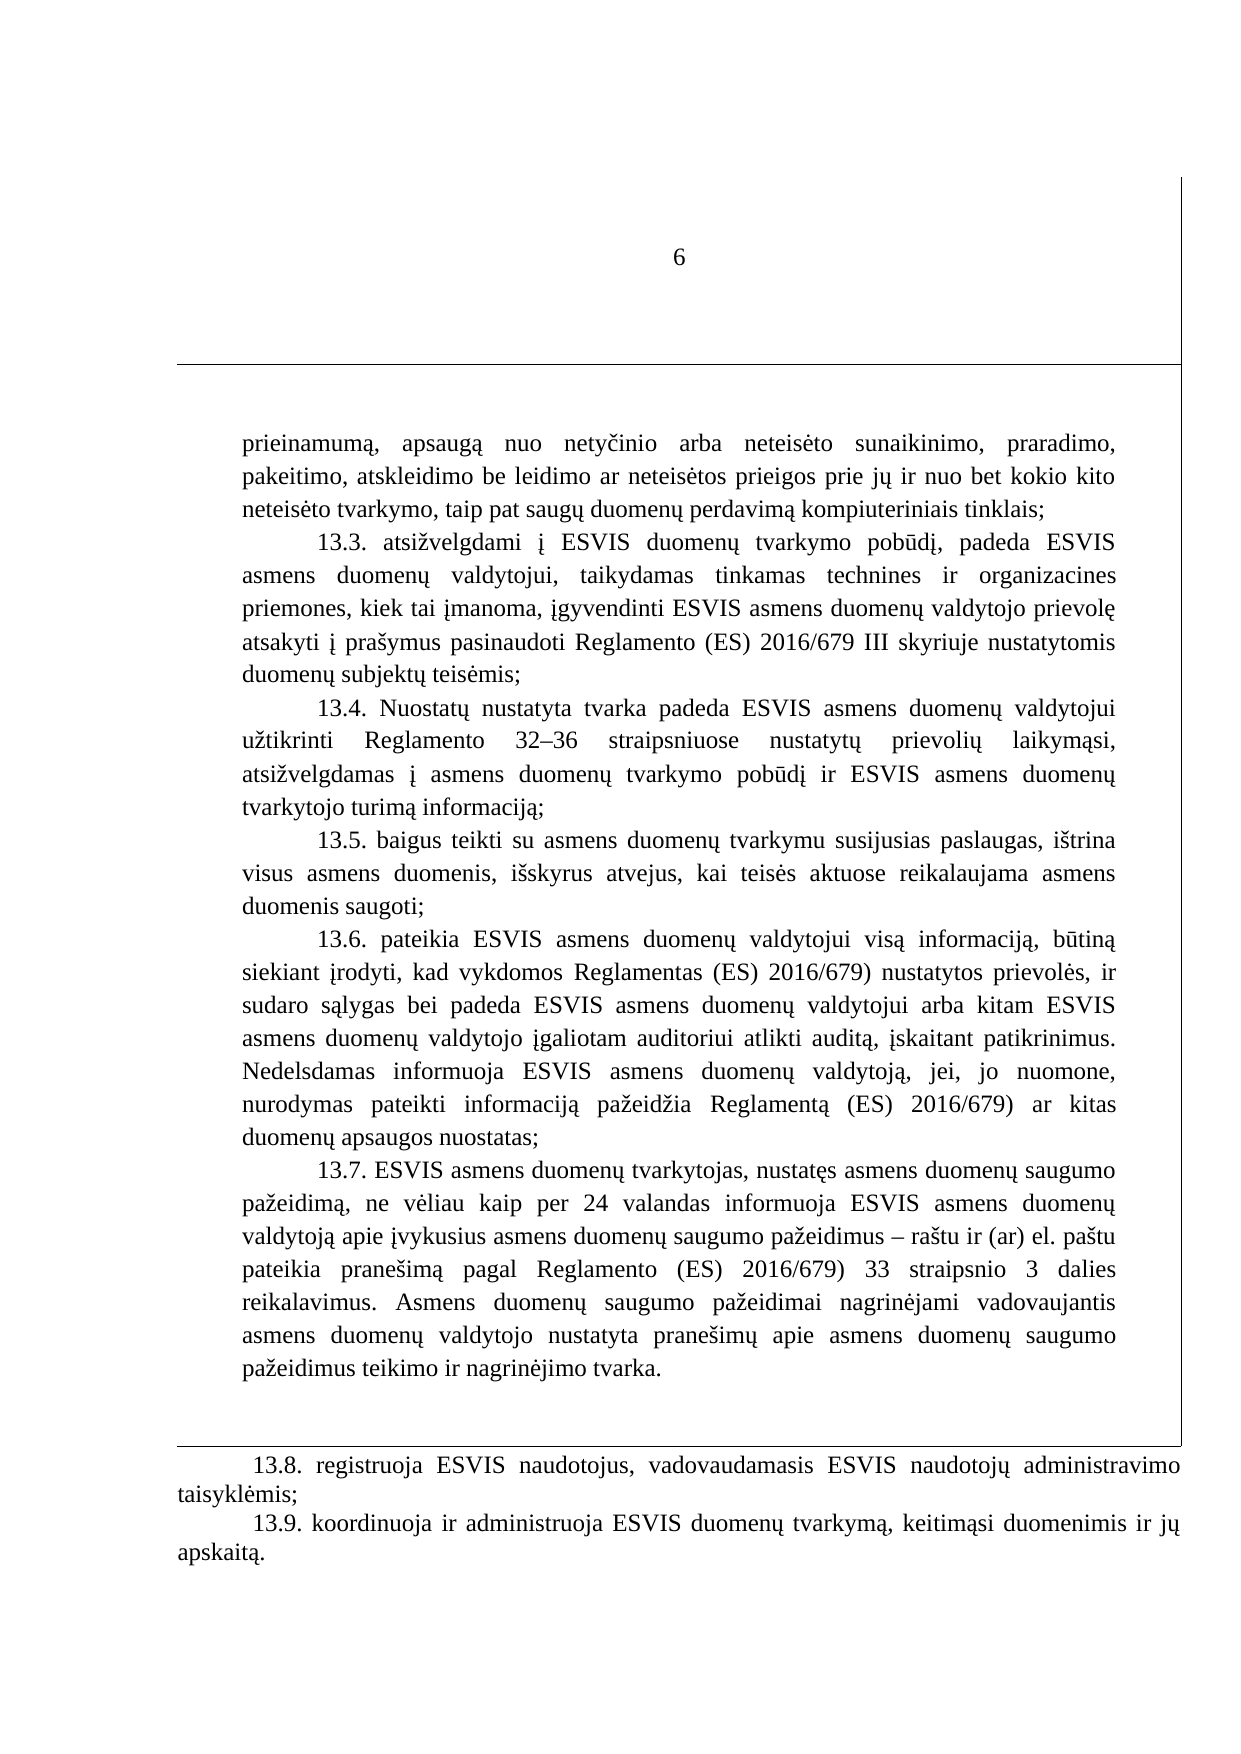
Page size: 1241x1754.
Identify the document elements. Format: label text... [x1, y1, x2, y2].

text 13.6. pateikia ESVIS asmens duomenų valdytojui visą informaciją, būtiną siekiant įrodyti, kad vykdomos Reglamentas (ES) 2016/679) nustatytos prievolės, ir sudaro sąlygas bei padeda ESVIS asmens duomenų valdytojui arba kitam ESVIS asmens duomenų valdytojo įgaliotam auditoriui atlikti auditą, įskaitant patikrinimus. Nedelsdamas informuoja ESVIS asmens duomenų valdytoją, jei, jo nuomone, nurodymas pateikti informaciją pažeidžia Reglamentą (ES) 2016/679) ar kitas duomenų apsaugos nuostatas; [177, 859, 1181, 1090]
text 13.8. registruoja ESVIS naudotojus, vadovaudamasis ESVIS naudotojų administravimo taisyklėmis; [177, 1451, 1181, 1508]
text 13.3. atsižvelgdami į ESVIS duomenų tvarkymo pobūdį, padeda ESVIS asmens duomenų valdytojui, taikydamas tinkamas technines ir organizacines priemones, kiek tai įmanoma, įgyvendinti ESVIS asmens duomenų valdytojo prievolę atsakyti į prašymus pasinaudoti Reglamento (ES) 2016/679 III skyriuje nustatytomis duomenų subjektų teisėmis; [177, 463, 1181, 628]
text 13.4. Nuostatų nustatyta tvarka padeda ESVIS asmens duomenų valdytojui užtikrinti Reglamento 32–36 straipsniuose nustatytų prievolių laikymąsi, atsižvelgdamas į asmens duomenų tvarkymo pobūdį ir ESVIS asmens duomenų tvarkytojo turimą informaciją; [177, 628, 1181, 760]
text 13.5. baigus teikti su asmens duomenų tvarkymu susijusias paslaugas, ištrina visus asmens duomenis, išskyrus atvejus, kai teisės aktuose reikalaujama asmens duomenis saugoti; [177, 760, 1181, 859]
text 13.7. ESVIS asmens duomenų tvarkytojas, nustatęs asmens duomenų saugumo pažeidimą, ne vėliau kaip per 24 valandas informuoja ESVIS asmens duomenų valdytoją apie įvykusius asmens duomenų saugumo pažeidimus – raštu ir (ar) el. paštu pateikia pranešimą pagal Reglamento (ES) 2016/679) 33 straipsnio 3 dalies reikalavimus. Asmens duomenų saugumo pažeidimai nagrinėjami vadovaujantis asmens duomenų valdytojo nustatyta pranešimų apie asmens duomenų saugumo pažeidimus teikimo ir nagrinėjimo tvarka. [177, 1090, 1181, 1446]
text 13.2. imasi visų priemonių, kurių reikalaujama pagal Reglamento (ES) 2016/679 32 straipsnį - techninėmis ir organizacinėmis priemonėmis užtikrina ESVIS saugą, ESVIS tvarkomų asmens duomenų konfidencialumą, vientisumą ir prieinamumą, apsaugą nuo netyčinio arba neteisėto sunaikinimo, praradimo, pakeitimo, atskleidimo be leidimo ar neteisėtos prieigos prie jų ir nuo bet kokio kito neteisėto tvarkymo, taip pat saugų duomenų perdavimą kompiuteriniais tinklais; [177, 364, 1181, 463]
text 13.9. koordinuoja ir administruoja ESVIS duomenų tvarkymą, keitimąsi duomenimis ir jų apskaitą. [177, 1508, 1181, 1566]
